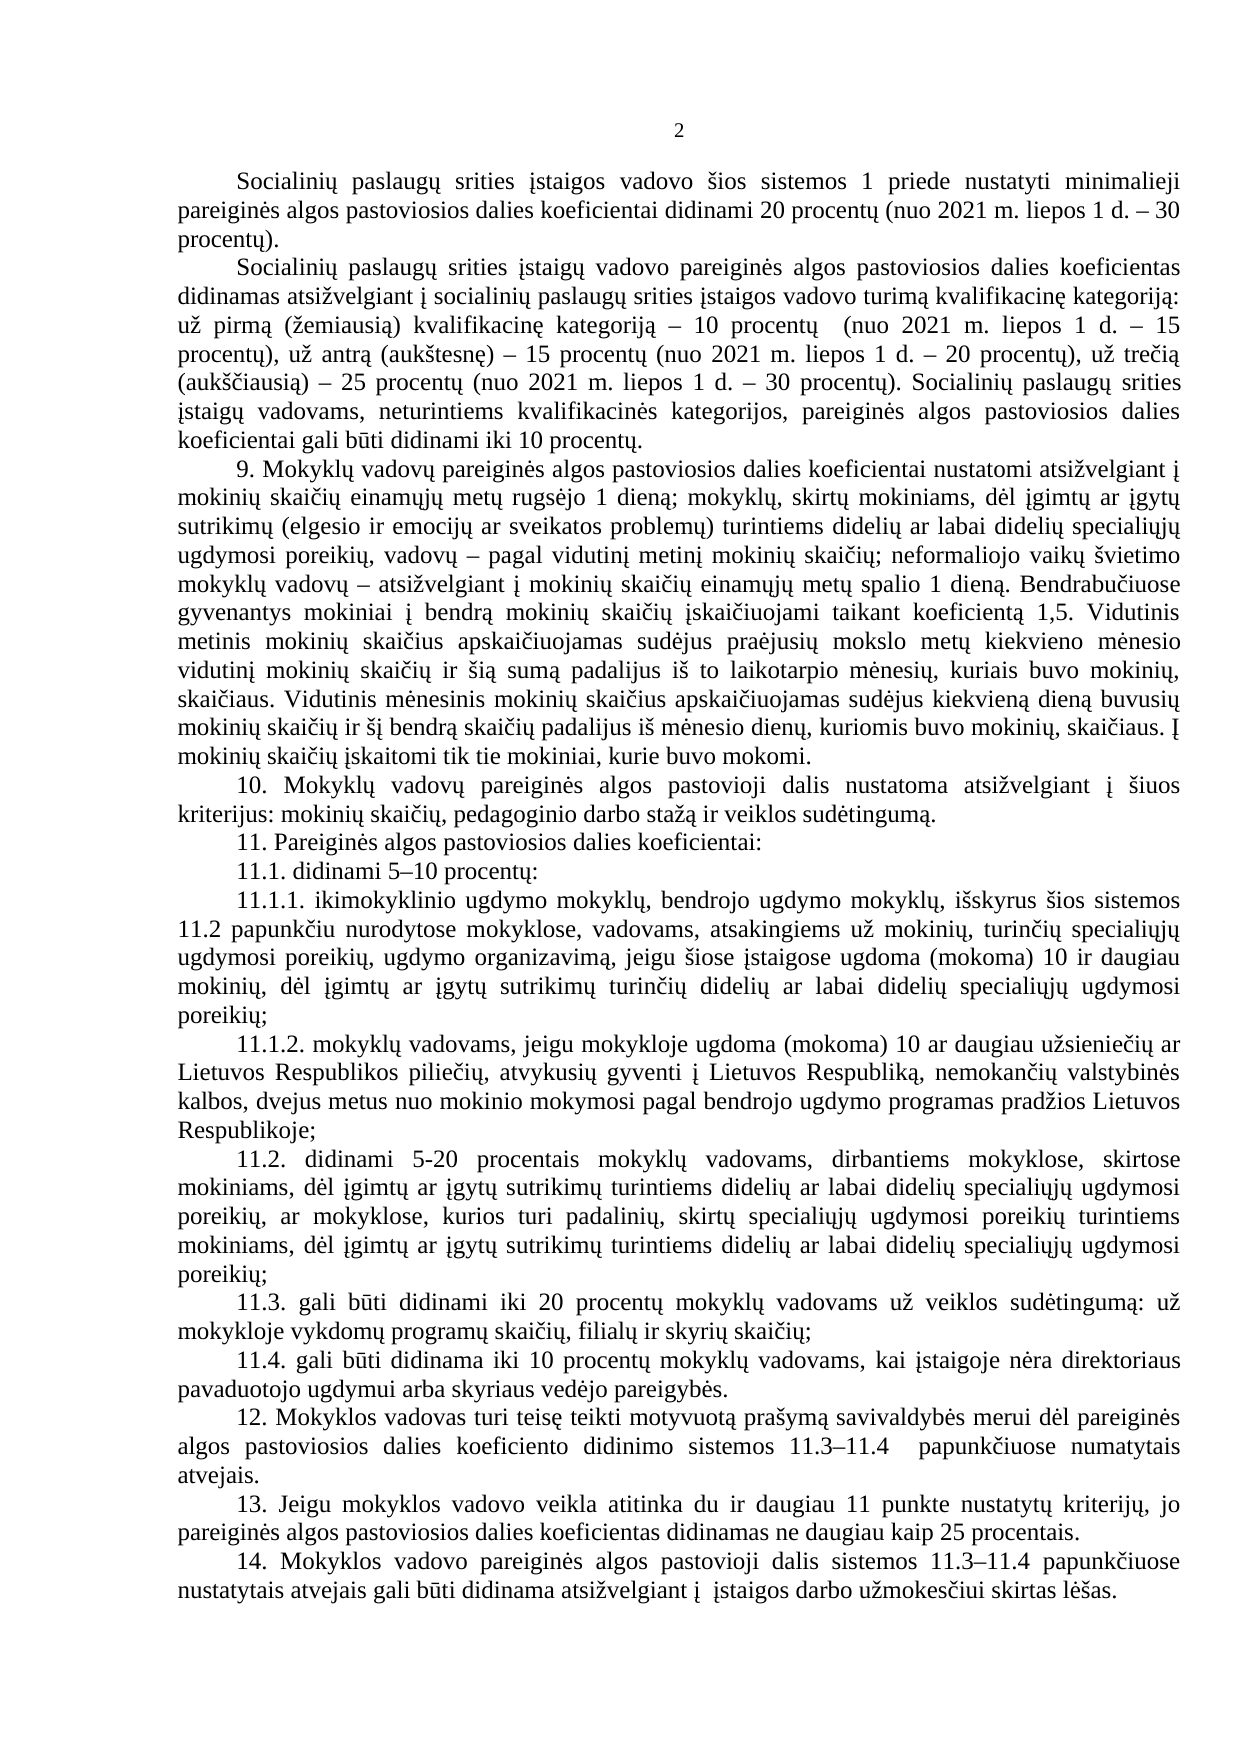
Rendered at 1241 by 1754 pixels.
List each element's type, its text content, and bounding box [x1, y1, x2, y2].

text 11.1. didinami 5–10 procentų: [177, 856, 1181, 885]
text 11.3. gali būti didinami iki 20 procentų mokyklų vadovams už veiklos sudėtingumą: už mokykloje vykdomų programų skaičių, filialų ir skyrių skaičių; [177, 1287, 1181, 1345]
text 13. Jeigu mokyklos vadovo veikla atitinka du ir daugiau 11 punkte nustatytų kriterijų, jo pareiginės algos pastoviosios dalies koeficientas didinamas ne daugiau kaip 25 procentais. [177, 1489, 1181, 1546]
text Socialinių paslaugų srities įstaigos vadovo šios sistemos 1 priede nustatyti minimalieji pareiginės algos pastoviosios dalies koeficientai didinami 20 procentų (nuo 2021 m. liepos 1 d. – 30 procentų). [177, 166, 1181, 252]
text 11.4. gali būti didinama iki 10 procentų mokyklų vadovams, kai įstaigoje nėra direktoriaus pavaduotojo ugdymui arba skyriaus vedėjo pareigybės. [177, 1345, 1181, 1402]
text 11.2. didinami 5-20 procentais mokyklų vadovams, dirbantiems mokyklose, skirtose mokiniams, dėl įgimtų ar įgytų sutrikimų turintiems didelių ar labai didelių specialiųjų ugdymosi poreikių, ar mokyklose, kurios turi padalinių, skirtų specialiųjų ugdymosi poreikių turintiems mokiniams, dėl įgimtų ar įgytų sutrikimų turintiems didelių ar labai didelių specialiųjų ugdymosi poreikių; [177, 1144, 1181, 1287]
text 9. Mokyklų vadovų pareiginės algos pastoviosios dalies koeficientai nustatomi atsižvelgiant į mokinių skaičių einamųjų metų rugsėjo 1 dieną; mokyklų, skirtų mokiniams, dėl įgimtų ar įgytų sutrikimų (elgesio ir emocijų ar sveikatos problemų) turintiems didelių ar labai didelių specialiųjų ugdymosi poreikių, vadovų – pagal vidutinį metinį mokinių skaičių; neformaliojo vaikų švietimo mokyklų vadovų – atsižvelgiant į mokinių skaičių einamųjų metų spalio 1 dieną. Bendrabučiuose gyvenantys mokiniai į bendrą mokinių skaičių įskaičiuojami taikant koeficientą 1,5. Vidutinis metinis mokinių skaičius apskaičiuojamas sudėjus praėjusių mokslo metų kiekvieno mėnesio vidutinį mokinių skaičių ir šią sumą padalijus iš to laikotarpio mėnesių, kuriais buvo mokinių, skaičiaus. Vidutinis mėnesinis mokinių skaičius apskaičiuojamas sudėjus kiekvieną dieną buvusių mokinių skaičių ir šį bendrą skaičių padalijus iš mėnesio dienų, kuriomis buvo mokinių, skaičiaus. Į mokinių skaičių įskaitomi tik tie mokiniai, kurie buvo mokomi. [177, 454, 1181, 770]
text Socialinių paslaugų srities įstaigų vadovo pareiginės algos pastoviosios dalies koeficientas didinamas atsižvelgiant į socialinių paslaugų srities įstaigos vadovo turimą kvalifikacinę kategoriją: už pirmą (žemiausią) kvalifikacinę kategoriją – 10 procentų (nuo 2021 m. liepos 1 d. – 15 procentų), už antrą (aukštesnę) – 15 procentų (nuo 2021 m. liepos 1 d. – 20 procentų), už trečią (aukščiausią) – 25 procentų (nuo 2021 m. liepos 1 d. – 30 procentų). Socialinių paslaugų srities įstaigų vadovams, neturintiems kvalifikacinės kategorijos, pareiginės algos pastoviosios dalies koeficientai gali būti didinami iki 10 procentų. [177, 252, 1181, 454]
text 11. Pareiginės algos pastoviosios dalies koeficientai: [177, 827, 1181, 856]
text 11.1.1. ikimokyklinio ugdymo mokyklų, bendrojo ugdymo mokyklų, išskyrus šios sistemos 11.2 papunkčiu nurodytose mokyklose, vadovams, atsakingiems už mokinių, turinčių specialiųjų ugdymosi poreikių, ugdymo organizavimą, jeigu šiose įstaigose ugdoma (mokoma) 10 ir daugiau mokinių, dėl įgimtų ar įgytų sutrikimų turinčių didelių ar labai didelių specialiųjų ugdymosi poreikių; [177, 885, 1181, 1029]
text 14. Mokyklos vadovo pareiginės algos pastovioji dalis sistemos 11.3–11.4 papunkčiuose nustatytais atvejais gali būti didinama atsižvelgiant į įstaigos darbo užmokesčiui skirtas lėšas. [177, 1546, 1181, 1604]
text 11.1.2. mokyklų vadovams, jeigu mokykloje ugdoma (mokoma) 10 ar daugiau užsieniečių ar Lietuvos Respublikos piliečių, atvykusių gyventi į Lietuvos Respubliką, nemokančių valstybinės kalbos, dvejus metus nuo mokinio mokymosi pagal bendrojo ugdymo programas pradžios Lietuvos Respublikoje; [177, 1029, 1181, 1144]
text 10. Mokyklų vadovų pareiginės algos pastovioji dalis nustatoma atsižvelgiant į šiuos kriterijus: mokinių skaičių, pedagoginio darbo stažą ir veiklos sudėtingumą. [177, 770, 1181, 827]
text 12. Mokyklos vadovas turi teisę teikti motyvuotą prašymą savivaldybės merui dėl pareiginės algos pastoviosios dalies koeficiento didinimo sistemos 11.3–11.4 papunkčiuose numatytais atvejais. [177, 1402, 1181, 1489]
